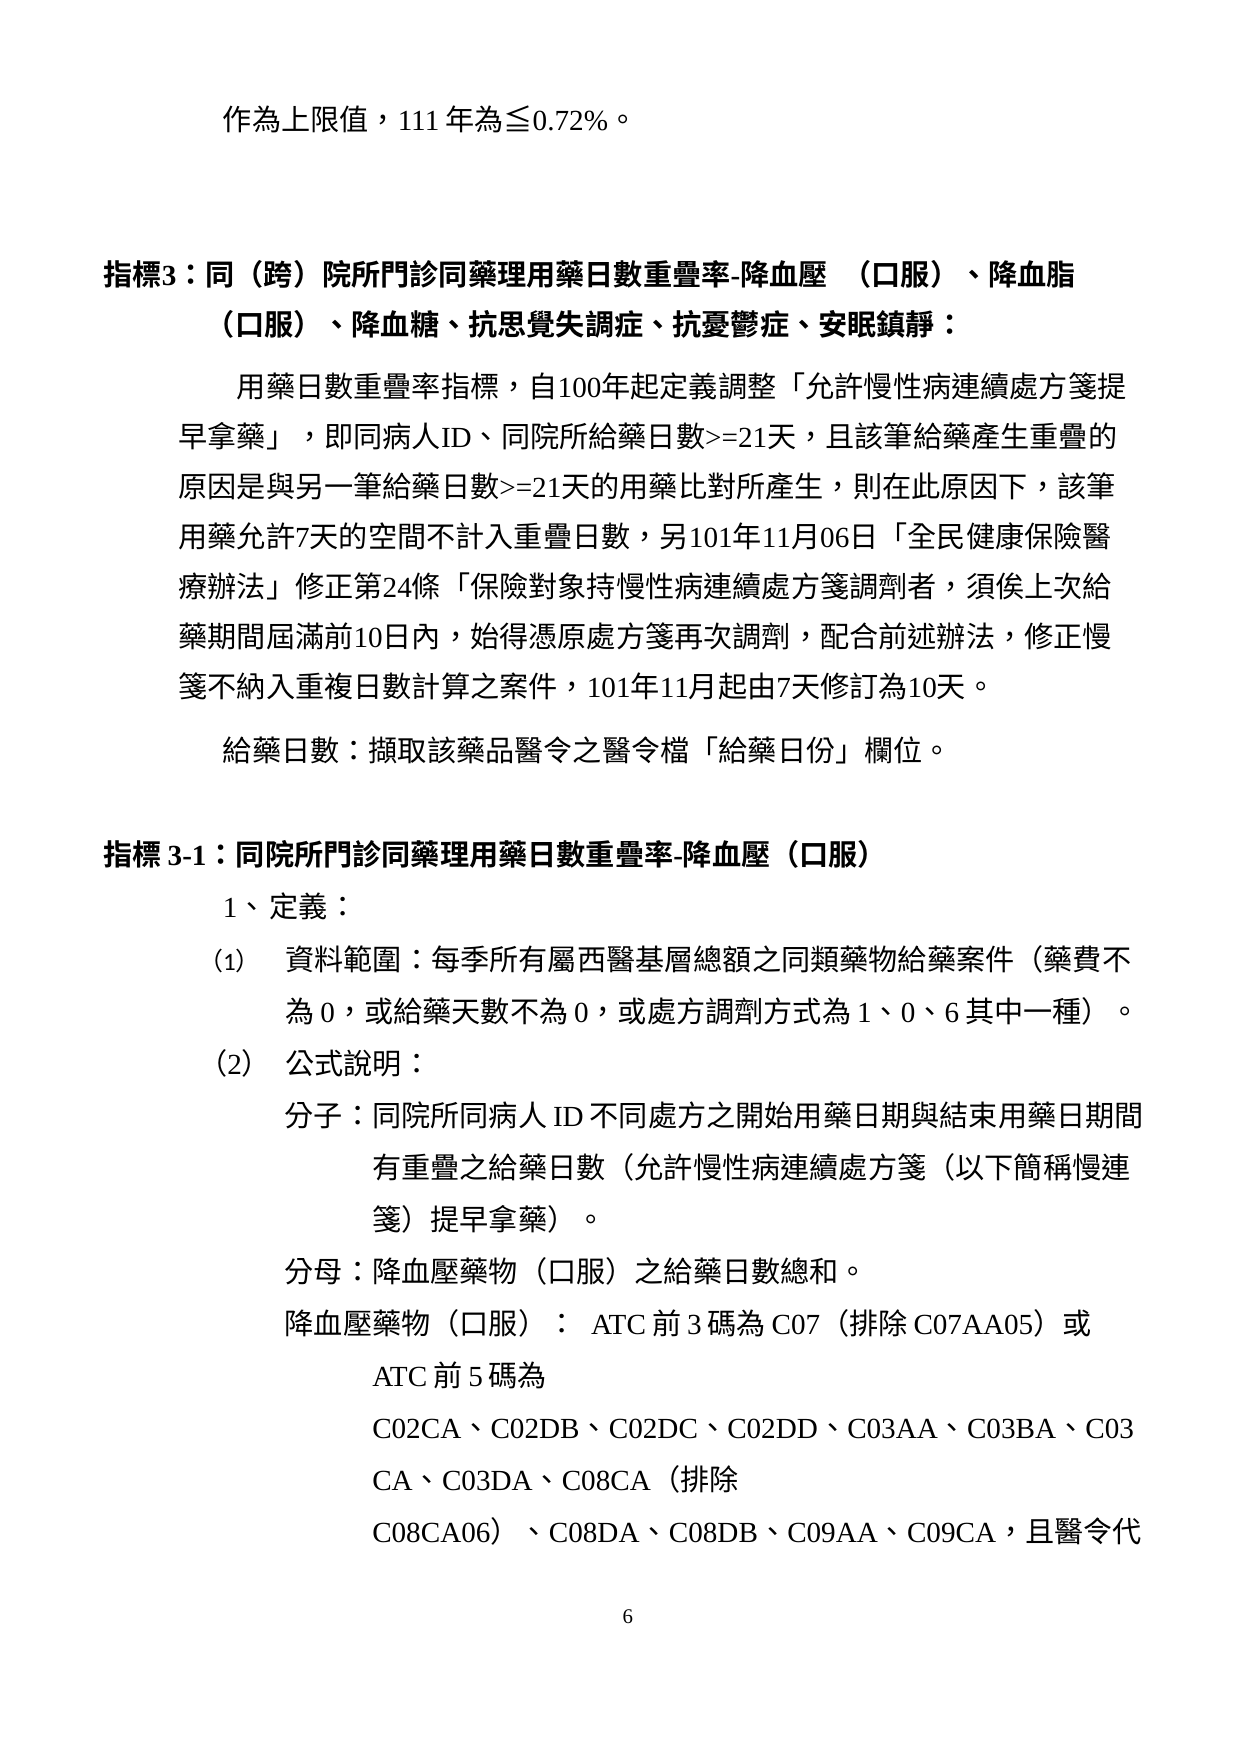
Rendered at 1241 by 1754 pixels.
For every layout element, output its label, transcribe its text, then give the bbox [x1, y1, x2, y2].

text 用藥日數重疊率指標，自100年起定義調整「允許慢性病連續處方箋提早拿藥」，即同病人ID、同院所給藥日數>=21天，且該筆給藥產生重疊的原因是與另一筆給藥日數>=21天的用藥比對所產生，則在此原因下，該筆用藥允許7天的空間不計入重疊日數，另101年11月06日「全民健康保險醫療辦法」修正第24條「保險對象持慢性病連續處方箋調劑者，須俟上次給藥期間屆滿前10日內，始得憑原處方箋再次調劑，配合前述辦法，修正慢箋不納入重複日數計算之案件，101年11月起由7天修訂為10天。 [178, 357, 1139, 707]
text 分子：同院所同病人ID不同處方之開始用藥日期與結束用藥日期間有重疊之給藥日數（允許慢性病連續處方箋（以下簡稱慢連箋）提早拿藥）。 [284, 1084, 1152, 1241]
text 給藥日數：擷取該藥品醫令之醫令檔「給藥日份」欄位。 [223, 720, 1152, 772]
list 定義： [223, 876, 1152, 928]
text 指標3：同（跨）院所門診同藥理用藥日數重疊率-降血壓 （口服）、降血脂 （口服）、降血糖、抗思覺失調症、抗憂鬱症、安眠鎮靜： [103, 245, 1139, 345]
list 作為上限值，111年為≦0.72%。 [223, 89, 1152, 141]
list 公式說明： [198, 1032, 1152, 1084]
list 資料範圍：每季所有屬西醫基層總額之同類藥物給藥案件（藥費不為0，或給藥天數不為0，或處方調劑方式為1、0、6其中一種）。 [198, 928, 1152, 1032]
text 指標3-1：同院所門診同藥理用藥日數重疊率-降血壓（口服） [103, 824, 1152, 876]
text 分母：降血壓藥物（口服）之給藥日數總和。 [284, 1241, 1152, 1293]
text 降血壓藥物（口服）： ATC前3碼為C07（排除C07AA05）或ATC前5碼為C02CA、C02DB、C02DC、C02DD、C03AA、C03BA、C03CA、C03DA、C08CA（排除C08CA06）、C08DA、C08DB、C09AA、C09CA，且醫令代 [284, 1293, 1152, 1553]
